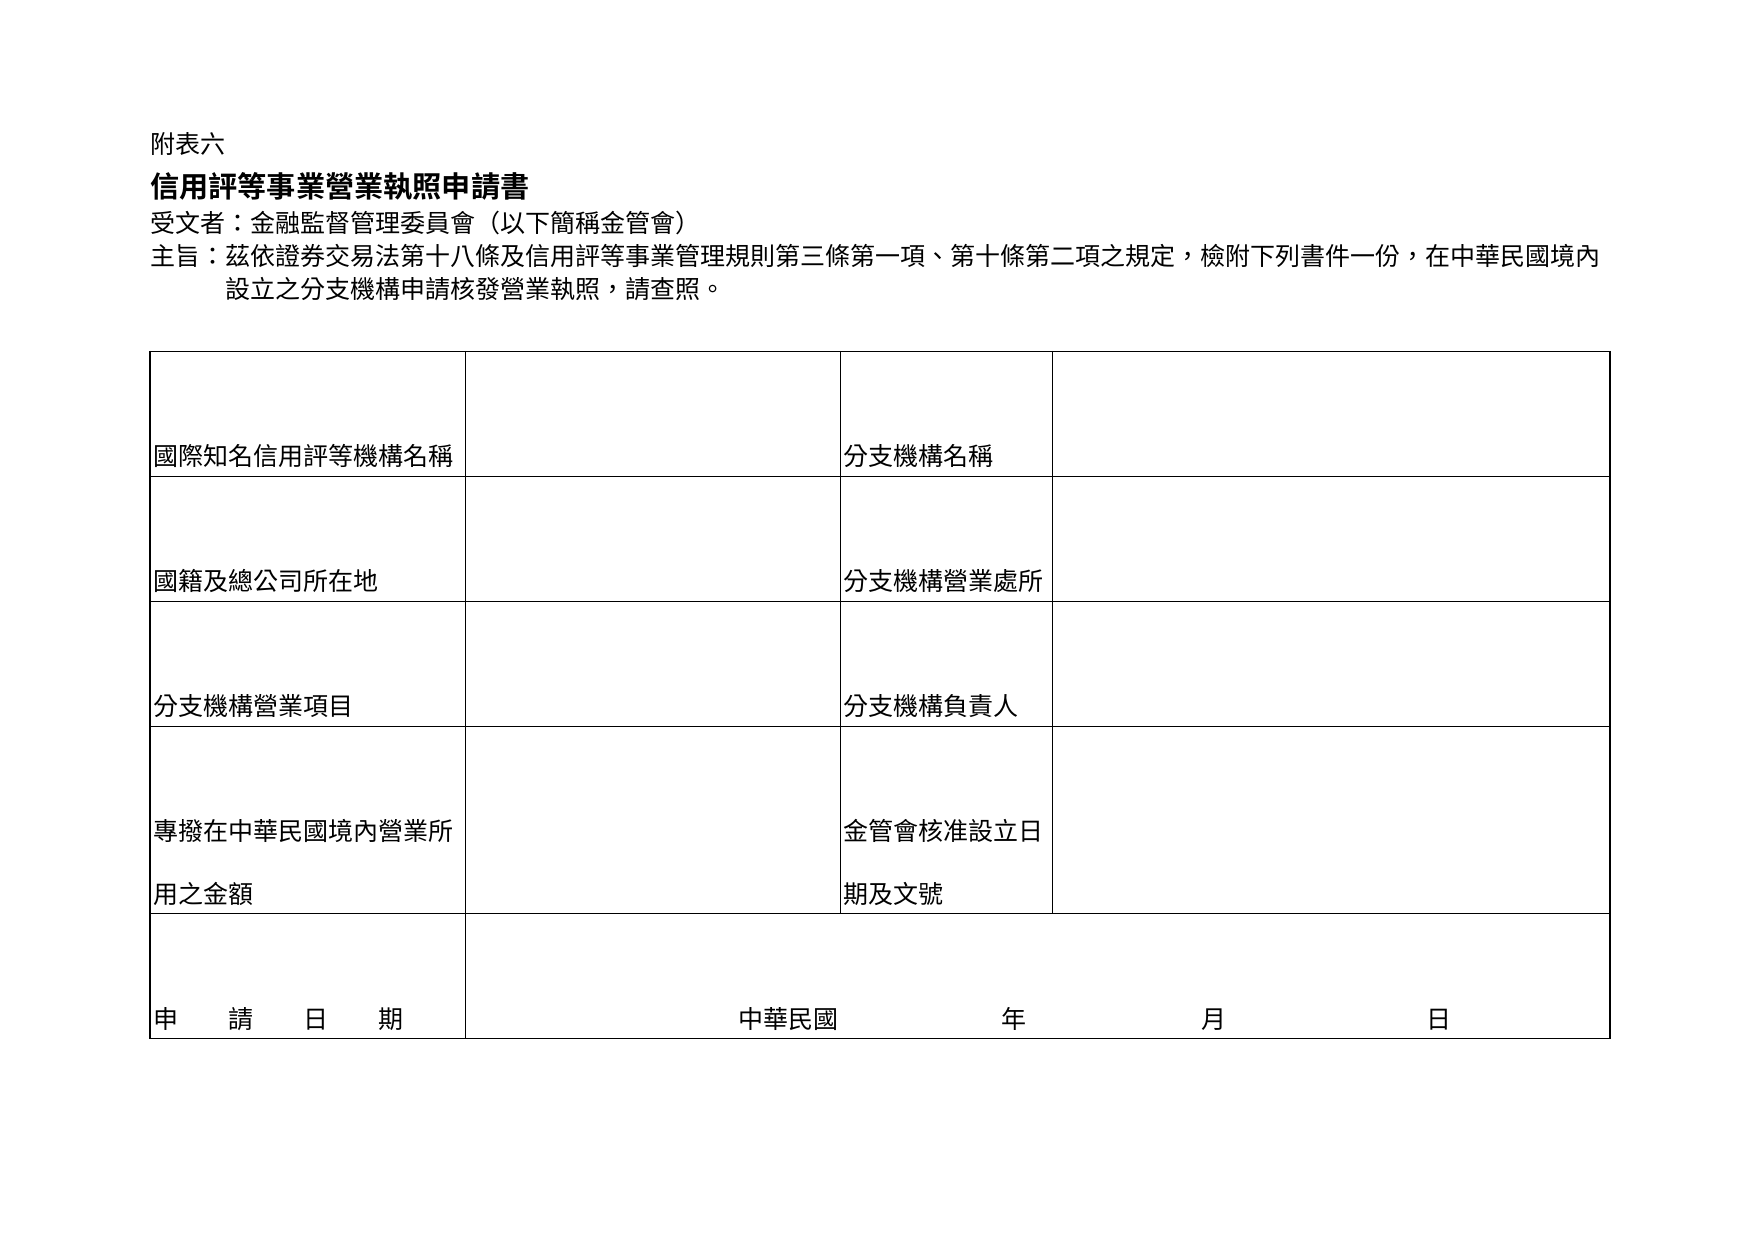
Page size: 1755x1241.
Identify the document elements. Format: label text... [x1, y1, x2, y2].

table_cell 分支機構營業項目 [151, 602, 465, 726]
table_cell [466, 602, 840, 726]
text 受文者：金融監督管理委員會（以下簡稱金管會） [150, 206, 1604, 239]
table_header 分支機構名稱 [841, 352, 1052, 476]
table_cell 分支機構營業處所 [841, 477, 1052, 601]
table_cell 金管會核准設立日期及文號 [841, 727, 1052, 913]
text 信用評等事業營業執照申請書 [150, 163, 1604, 206]
text 主旨：茲依證券交易法第十八條及信用評等事業管理規則第三條第一項、第十條第二項之規定，檢附下列書件一份，在中華民國境內設立之分支機構申請核發營業執照，請查照。 [150, 239, 1604, 306]
table_cell [466, 477, 840, 601]
table_cell 專撥在中華民國境內營業所用之金額 [151, 727, 465, 913]
table_header [1053, 352, 1609, 476]
table_cell [1053, 602, 1609, 726]
table_cell [1053, 727, 1609, 913]
table_cell [1053, 477, 1609, 601]
text 附表六 [150, 101, 1604, 163]
table_header 國際知名信用評等機構名稱 [151, 352, 465, 476]
table_cell 申 請 日 期 [151, 914, 465, 1038]
table_cell 中華民國 年 月 日 [466, 914, 1609, 1038]
table_cell 國籍及總公司所在地 [151, 477, 465, 601]
table_cell 分支機構負責人 [841, 602, 1052, 726]
table_header [466, 352, 840, 476]
table_cell [466, 727, 840, 913]
